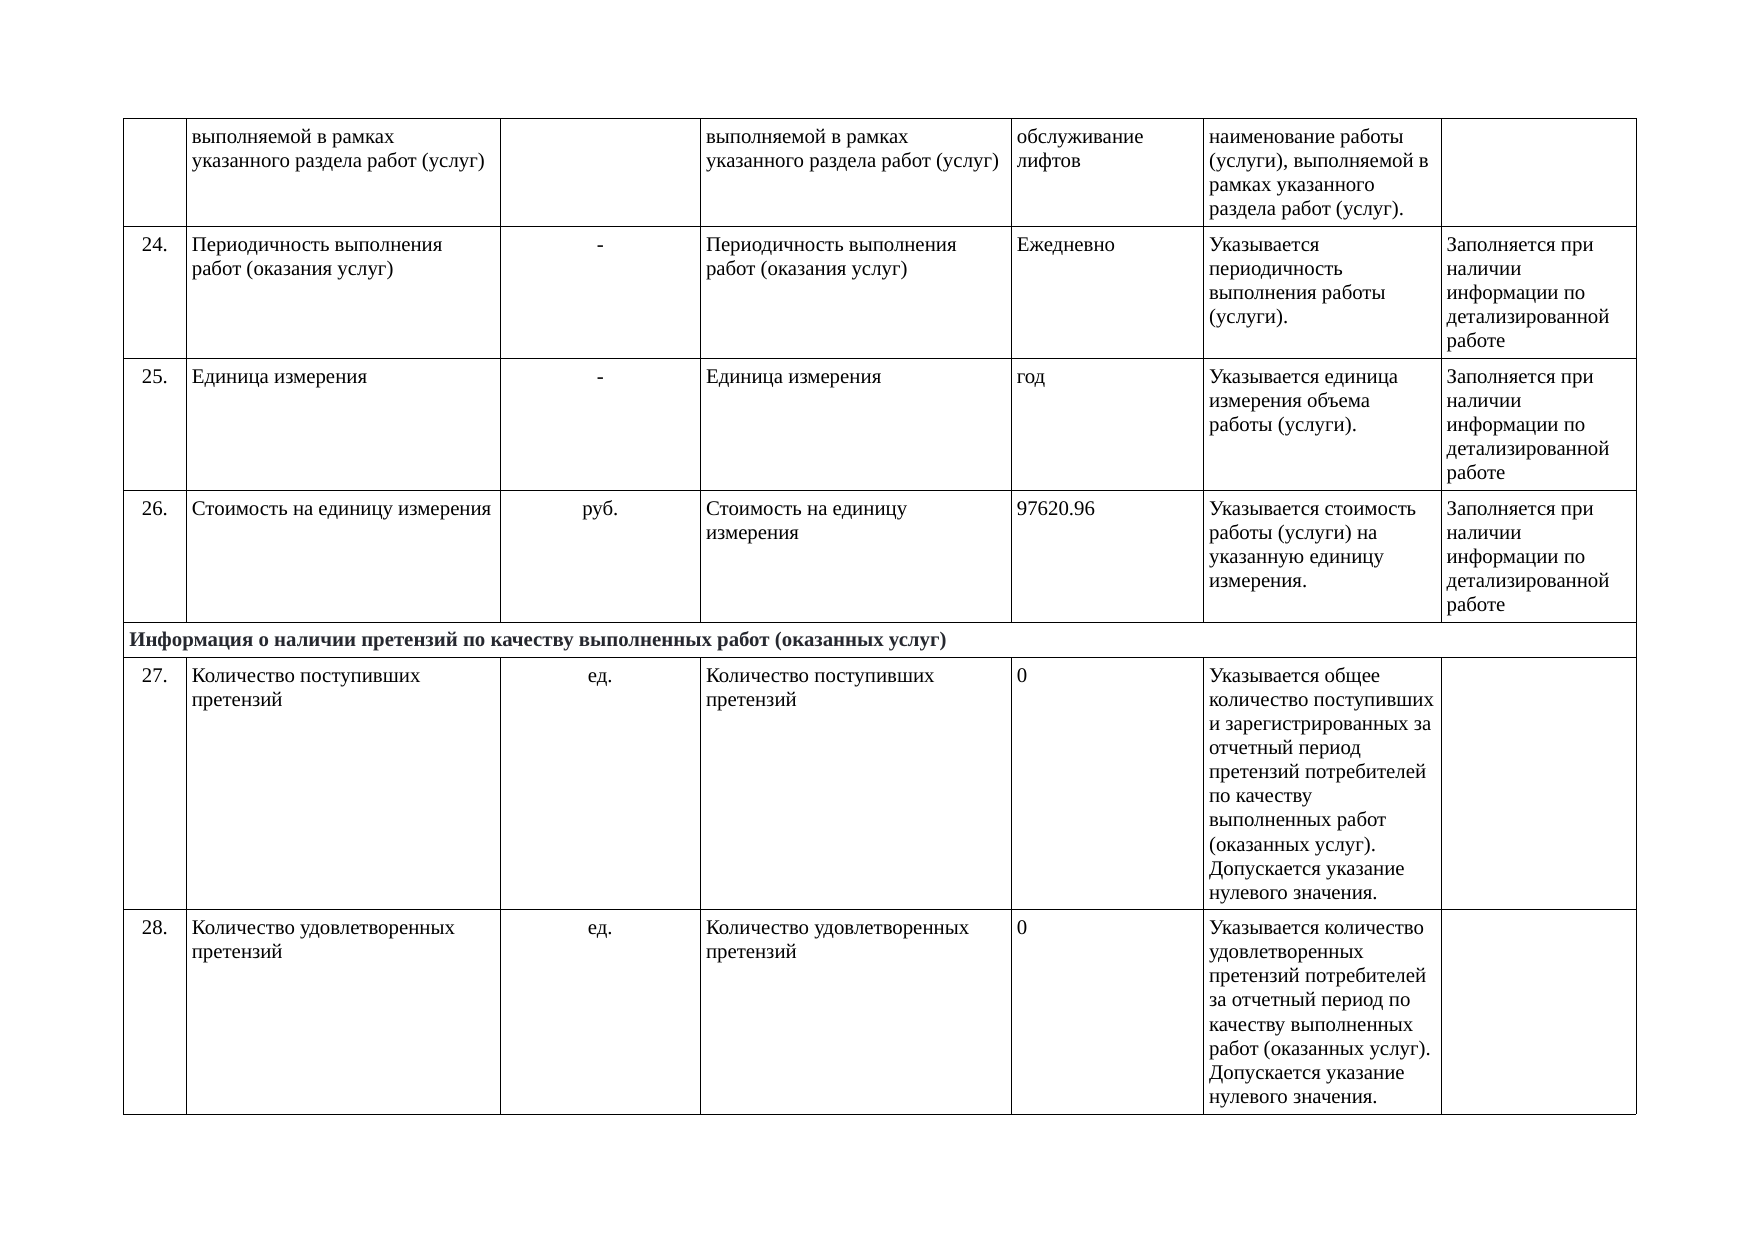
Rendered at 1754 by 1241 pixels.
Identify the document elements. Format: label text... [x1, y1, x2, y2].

table_cell Количество поступивших претензий [701, 658, 1011, 909]
table_cell 97620,96 [1012, 491, 1203, 622]
table_cell 27. [124, 658, 186, 909]
table_cell [1442, 119, 1636, 226]
table_cell Заполняется при наличии информации по детализированной работе [1442, 359, 1636, 490]
table_cell Указывается периодичность выполнения работы (услуги). [1204, 227, 1441, 358]
table_cell 0 [1012, 658, 1203, 909]
table_cell выполняемой в рамках указанного раздела работ (услуг) [701, 119, 1011, 226]
table_cell Единица измерения [701, 359, 1011, 490]
table_cell 0 [1012, 910, 1203, 1113]
table_cell 24. [124, 227, 186, 358]
table_cell - [501, 227, 700, 358]
table_cell - [501, 359, 700, 490]
table_cell Количество поступивших претензий [187, 658, 500, 909]
table_cell Стоимость на единицу измерения [187, 491, 500, 622]
table_cell 28. [124, 910, 186, 1113]
table_cell [1442, 658, 1636, 909]
table_cell Периодичность выполнения работ (оказания услуг) [701, 227, 1011, 358]
table_cell Ежедневно [1012, 227, 1203, 358]
table_cell Количество удовлетворенных претензий [187, 910, 500, 1113]
table_cell ед. [501, 910, 700, 1113]
table_cell Указывается единица измерения объема работы (услуги). [1204, 359, 1441, 490]
table_cell наименование работы (услуги), выполняемой в рамках указанного раздела работ (услуг). [1204, 119, 1441, 226]
table_cell ед. [501, 658, 700, 909]
table_cell выполняемой в рамках указанного раздела работ (услуг) [187, 119, 500, 226]
table_cell [124, 119, 186, 226]
table_cell обслуживание лифтов [1012, 119, 1203, 226]
table_cell 26. [124, 491, 186, 622]
table_cell Указывается общее количество поступивших и зарегистрированных за отчетный период претензий потребителей по качеству выполненных работ (оказанных услуг). Допускается указание нулевого значения. [1204, 658, 1441, 909]
table_cell Периодичность выполнения работ (оказания услуг) [187, 227, 500, 358]
table_cell Указывается стоимость работы (услуги) на указанную единицу измерения. [1204, 491, 1441, 622]
table_cell руб. [501, 491, 700, 622]
table_cell [1442, 910, 1636, 1113]
table_cell Заполняется при наличии информации по детализированной работе [1442, 227, 1636, 358]
table_cell Заполняется при наличии информации по детализированной работе [1442, 491, 1636, 622]
table_cell Количество удовлетворенных претензий [701, 910, 1011, 1113]
table_cell Стоимость на единицу измерения [701, 491, 1011, 622]
table_cell - [501, 119, 700, 226]
table_cell Указывается количество удовлетворенных претензий потребителей за отчетный период по качеству выполненных работ (оказанных услуг). Допускается указание нулевого значения. [1204, 910, 1441, 1113]
table_cell Информация о наличии претензий по качеству выполненных работ (оказанных услуг) [124, 623, 1636, 657]
table_cell Единица измерения [187, 359, 500, 490]
table_cell 25. [124, 359, 186, 490]
table_cell год [1012, 359, 1203, 490]
